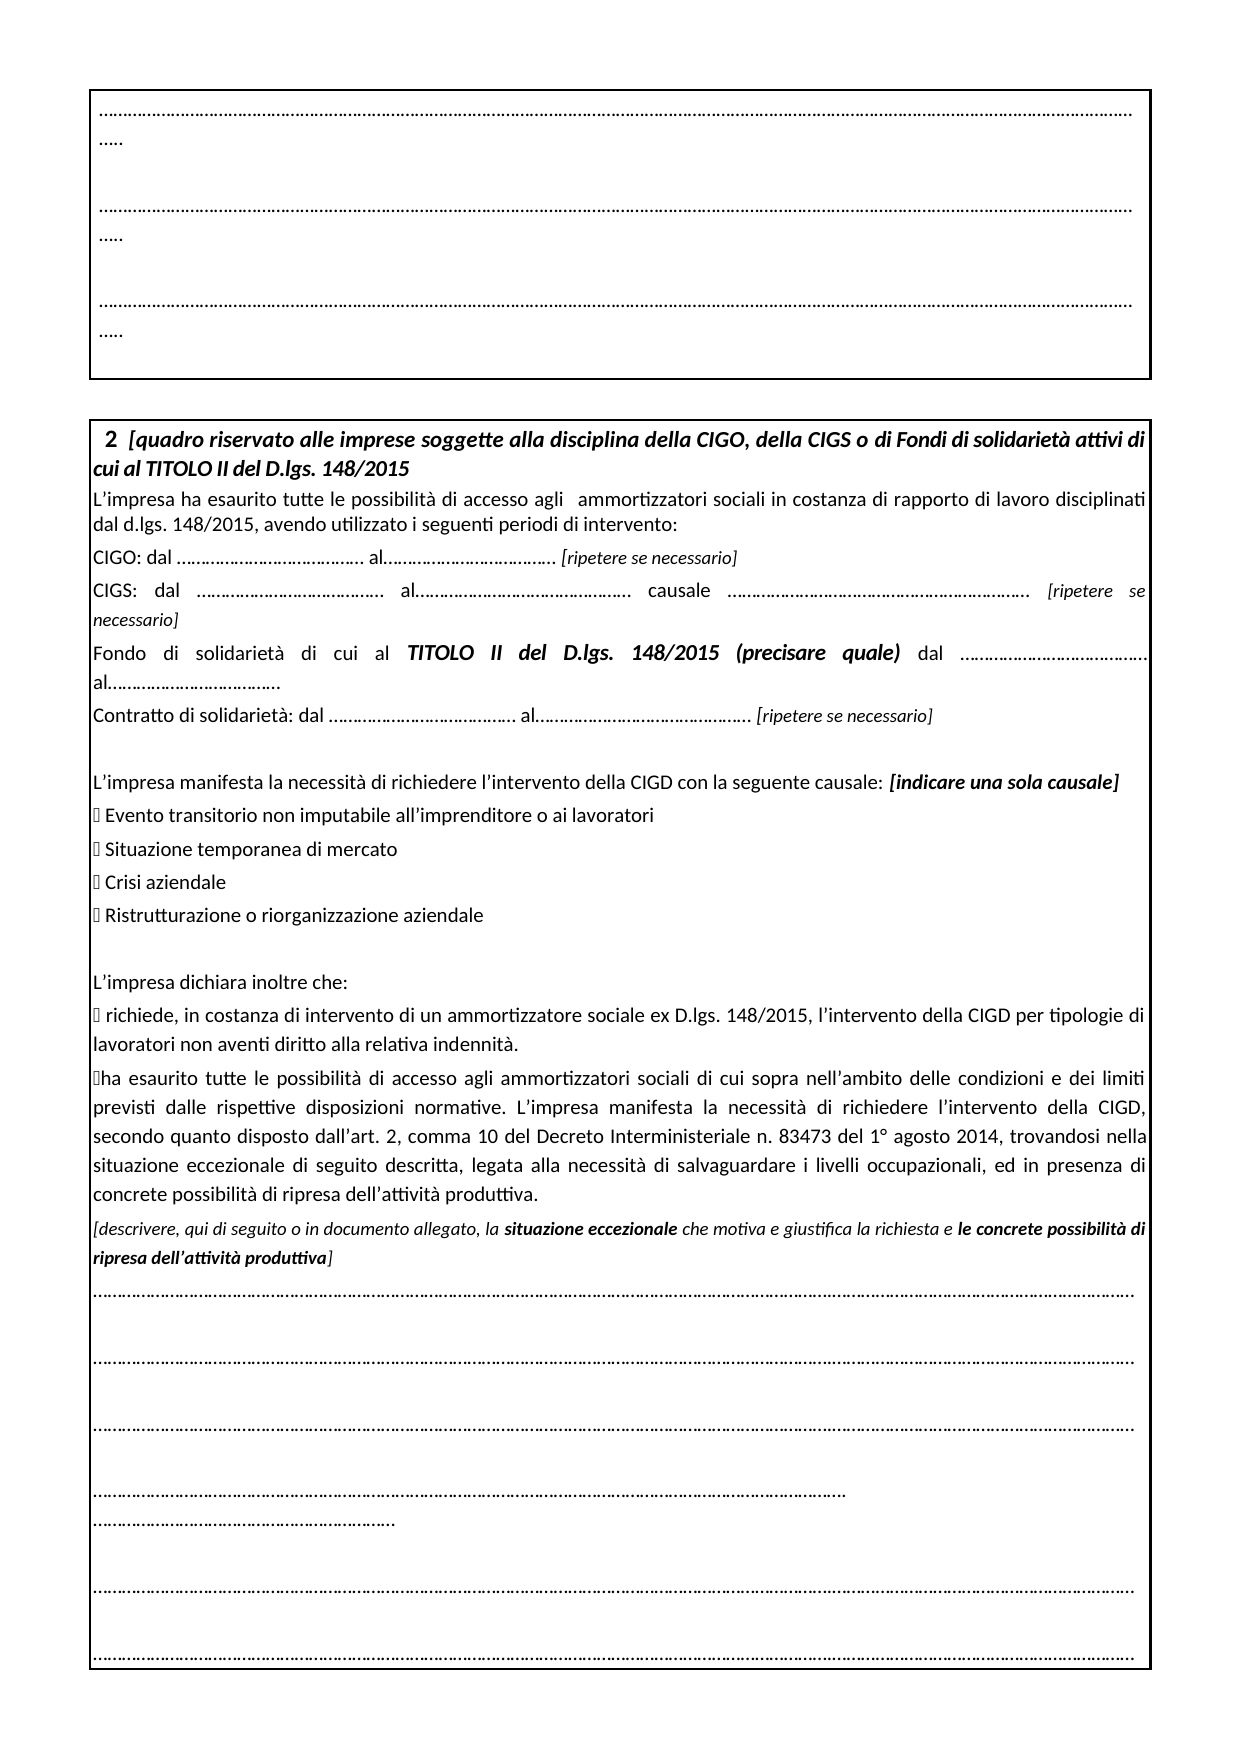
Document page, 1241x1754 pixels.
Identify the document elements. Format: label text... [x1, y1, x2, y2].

text  Ristrutturazione o riorganizzazione aziendale [91, 895, 1149, 928]
text 2 [quadro riservato alle imprese soggette alla disciplina della CIGO, della CIGS o di Fondi di solidarietà attivi di cui al TITOLO II del D.lgs. 148/2015 [91, 421, 1149, 482]
text  richiede, in costanza di intervento di un ammortizzatore sociale ex D.lgs. 148/2015, l’intervento della CIGD per tipologie di lavoratori non aventi diritto alla relativa indennità. [91, 995, 1149, 1058]
text L’impresa ha esaurito tutte le possibilità di accesso agli ammortizzatori sociali in costanza di rapporto di lavoro disciplinati dal d.lgs. 148/2015, avendo utilizzato i seguenti periodi di intervento: [91, 482, 1149, 537]
text ……………………………………………………………………………………………………………………………………….……………………………………………………… [91, 1337, 1149, 1370]
text ………………………………………………………………………………………………………………………………………………………………………………………………….. [91, 280, 1149, 343]
text ………………………………………………………………………………………………………………………………………………………………………………………………….. [91, 91, 1149, 151]
text CIGS: dal ………………………………… al……………………………………… causale ……………………………………………………… [ripetere se necessario] [91, 570, 1149, 633]
text  Evento transitorio non imputabile all’imprenditore o ai lavoratori [91, 795, 1149, 828]
text L’impresa manifesta la necessità di richiedere l’intervento della CIGD con la seguente causale: [indicare una sola causale] [91, 762, 1149, 795]
text  Situazione temporanea di mercato [91, 828, 1149, 862]
text ……………………………………………………………………………………………………………………………………….……………………………………………………… [91, 1633, 1149, 1668]
text ………………………………………………………………………………………………………………………………………………………………………………………………….. [91, 184, 1149, 247]
text CIGO: dal ………………………………… al……………………………… [ripetere se necessario] [91, 537, 1149, 570]
text ……………………………………………………………………………………………………………………………………….……………………………………………………… [91, 1270, 1149, 1303]
text Contratto di solidarietà: dal ………………………………… al……………………………………… [ripetere se necessario] [91, 695, 1149, 728]
text L’impresa dichiara inoltre che: [91, 962, 1149, 995]
text ……………………………………………………………………………………………………………………………………….……………………………………………………… [91, 1403, 1149, 1437]
text ……………………………………………………………………………………………………………………………………….……………………………………………………… [91, 1566, 1149, 1599]
text  Crisi aziendale [91, 862, 1149, 895]
text Fondo di solidarietà di cui al TITOLO II del D.lgs. 148/2015 (precisare quale) dal ………………………………… al……………………………… [91, 633, 1149, 695]
text ha esaurito tutte le possibilità di accesso agli ammortizzatori sociali di cui sopra nell’ambito delle condizioni e dei limiti previsti dalle rispettive disposizioni normative. L’impresa manifesta la necessità di richiedere l’intervento della CIGD, secondo quanto disposto dall’art. 2, comma 10 del Decreto Interministeriale n. 83473 del 1° agosto 2014, trovandosi nella situazione eccezionale di seguito descritta, legata alla necessità di salvaguardare i livelli occupazionali, ed in presenza di concrete possibilità di ripresa dell’attività produttiva. [91, 1058, 1149, 1208]
text [descrivere, qui di seguito o in documento allegato, la situazione eccezionale che motiva e giustifica la richiesta e le concrete possibilità di ripresa dell’attività produttiva] [91, 1208, 1149, 1270]
text ………………………………………………………………………………………………………………………………………….……………………………………………………… [91, 1470, 1149, 1533]
